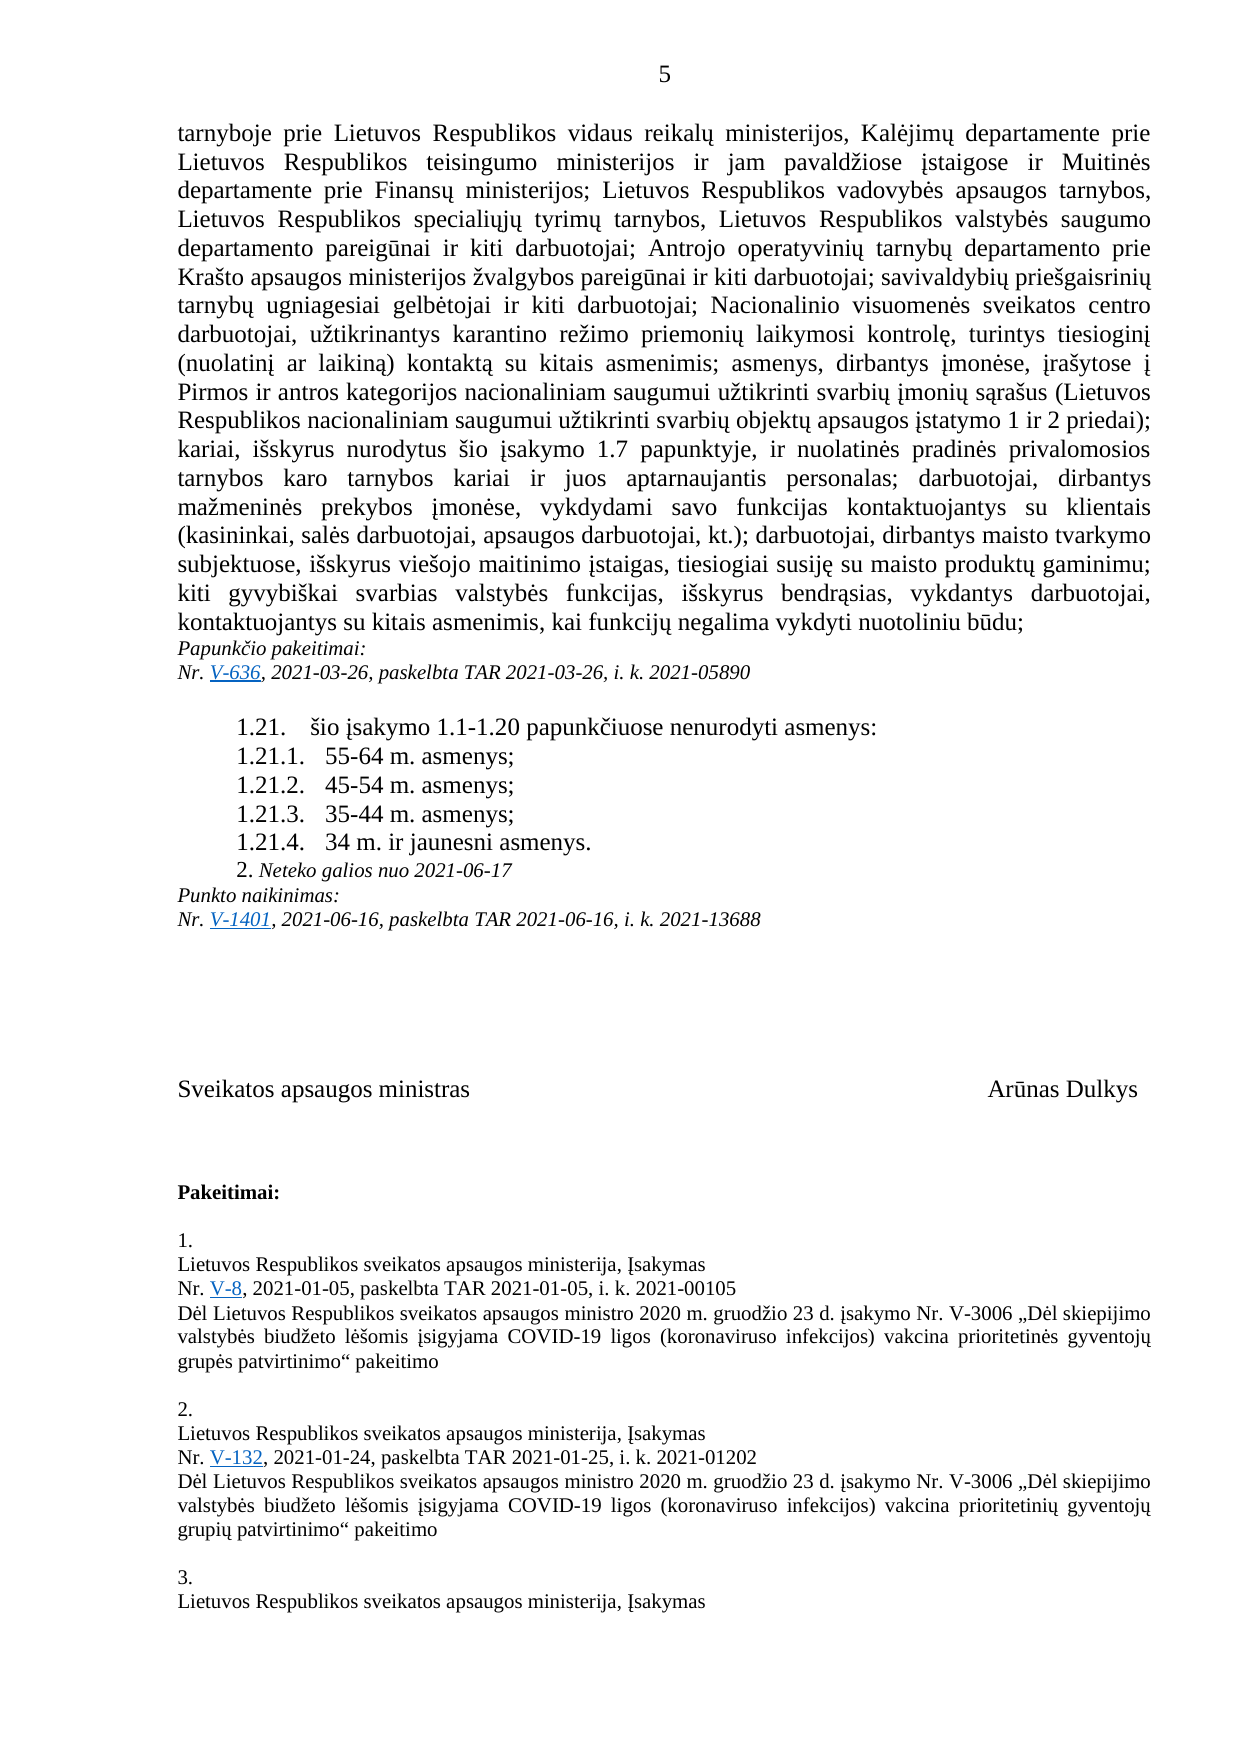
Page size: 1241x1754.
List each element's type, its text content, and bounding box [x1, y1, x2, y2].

text Lietuvos Respublikos sveikatos apsaugos ministerija, Įsakymas [177, 1421, 1152, 1445]
text Sveikatos apsaugos ministras Arūnas Dulkys [177, 1074, 1152, 1103]
text Punkto naikinimas: [177, 883, 1152, 907]
text Lietuvos Respublikos sveikatos apsaugos ministerija, Įsakymas [177, 1252, 1152, 1276]
text Papunkčio pakeitimai: [177, 636, 1152, 660]
text Nr. V-636, 2021-03-26, paskelbta TAR 2021-03-26, i. k. 2021-05890 [177, 660, 1152, 684]
text Lietuvos Respublikos sveikatos apsaugos ministerija, Įsakymas [177, 1589, 1152, 1613]
text 2. [177, 1397, 1152, 1421]
text Nr. V-1401, 2021-06-16, paskelbta TAR 2021-06-16, i. k. 2021-13688 [177, 907, 1152, 931]
text Nr. V-132, 2021-01-24, paskelbta TAR 2021-01-25, i. k. 2021-01202 [177, 1445, 1152, 1469]
text Dėl Lietuvos Respublikos sveikatos apsaugos ministro 2020 m. gruodžio 23 d. įsakymo Nr. V-3006 „Dėl skiepijimo valstybės biudžeto lėšomis įsigyjama COVID-19 ligos (koronaviruso infekcijos) vakcina prioritetinės gyventojų grupės patvirtinimo“ pakeitimo [177, 1300, 1152, 1373]
text 1.21.3. 35-44 m. asmenys; [177, 799, 1152, 827]
text Nr. V-8, 2021-01-05, paskelbta TAR 2021-01-05, i. k. 2021-00105 [177, 1276, 1152, 1300]
text Pakeitimai: [177, 1180, 1152, 1204]
text 1.21. šio įsakymo 1.1-1.20 papunkčiuose nenurodyti asmenys: [177, 712, 1152, 741]
text 1. [177, 1228, 1152, 1252]
text 3. [177, 1565, 1152, 1589]
text 1.21.1. 55-64 m. asmenys; [177, 741, 1152, 770]
text tarnyboje prie Lietuvos Respublikos vidaus reikalų ministerijos, Kalėjimų departamente prie Lietuvos Respublikos teisingumo ministerijos ir jam pavaldžiose įstaigose ir Muitinės departamente prie Finansų ministerijos; Lietuvos Respublikos vadovybės apsaugos tarnybos, Lietuvos Respublikos specialiųjų tyrimų tarnybos, Lietuvos Respublikos valstybės saugumo departamento pareigūnai ir kiti darbuotojai; Antrojo operatyvinių tarnybų departamento prie Krašto apsaugos ministerijos žvalgybos pareigūnai ir kiti darbuotojai; savivaldybių priešgaisrinių tarnybų ugniagesiai gelbėtojai ir kiti darbuotojai; Nacionalinio visuomenės sveikatos centro darbuotojai, užtikrinantys karantino režimo priemonių laikymosi kontrolę, turintys tiesioginį (nuolatinį ar laikiną) kontaktą su kitais asmenimis; asmenys, dirbantys įmonėse, įrašytose į Pirmos ir antros kategorijos nacionaliniam saugumui užtikrinti svarbių įmonių sąrašus (Lietuvos Respublikos nacionaliniam saugumui užtikrinti svarbių objektų apsaugos įstatymo 1 ir 2 priedai); kariai, išskyrus nurodytus šio įsakymo 1.7 papunktyje, ir nuolatinės pradinės privalomosios tarnybos karo tarnybos kariai ir juos aptarnaujantis personalas; darbuotojai, dirbantys mažmeninės prekybos įmonėse, vykdydami savo funkcijas kontaktuojantys su klientais (kasininkai, salės darbuotojai, apsaugos darbuotojai, kt.); darbuotojai, dirbantys maisto tvarkymo subjektuose, išskyrus viešojo maitinimo įstaigas, tiesiogiai susiję su maisto produktų gaminimu; kiti gyvybiškai svarbias valstybės funkcijas, išskyrus bendrąsias, vykdantys darbuotojai, kontaktuojantys su kitais asmenimis, kai funkcijų negalima vykdyti nuotoliniu būdu; [177, 118, 1152, 636]
text 2. Neteko galios nuo 2021-06-17 [177, 856, 1152, 883]
text Dėl Lietuvos Respublikos sveikatos apsaugos ministro 2020 m. gruodžio 23 d. įsakymo Nr. V-3006 „Dėl skiepijimo valstybės biudžeto lėšomis įsigyjama COVID-19 ligos (koronaviruso infekcijos) vakcina prioritetinių gyventojų grupių patvirtinimo“ pakeitimo [177, 1469, 1152, 1541]
text 1.21.4. 34 m. ir jaunesni asmenys. [177, 827, 1152, 856]
text 1.21.2. 45-54 m. asmenys; [177, 770, 1152, 799]
